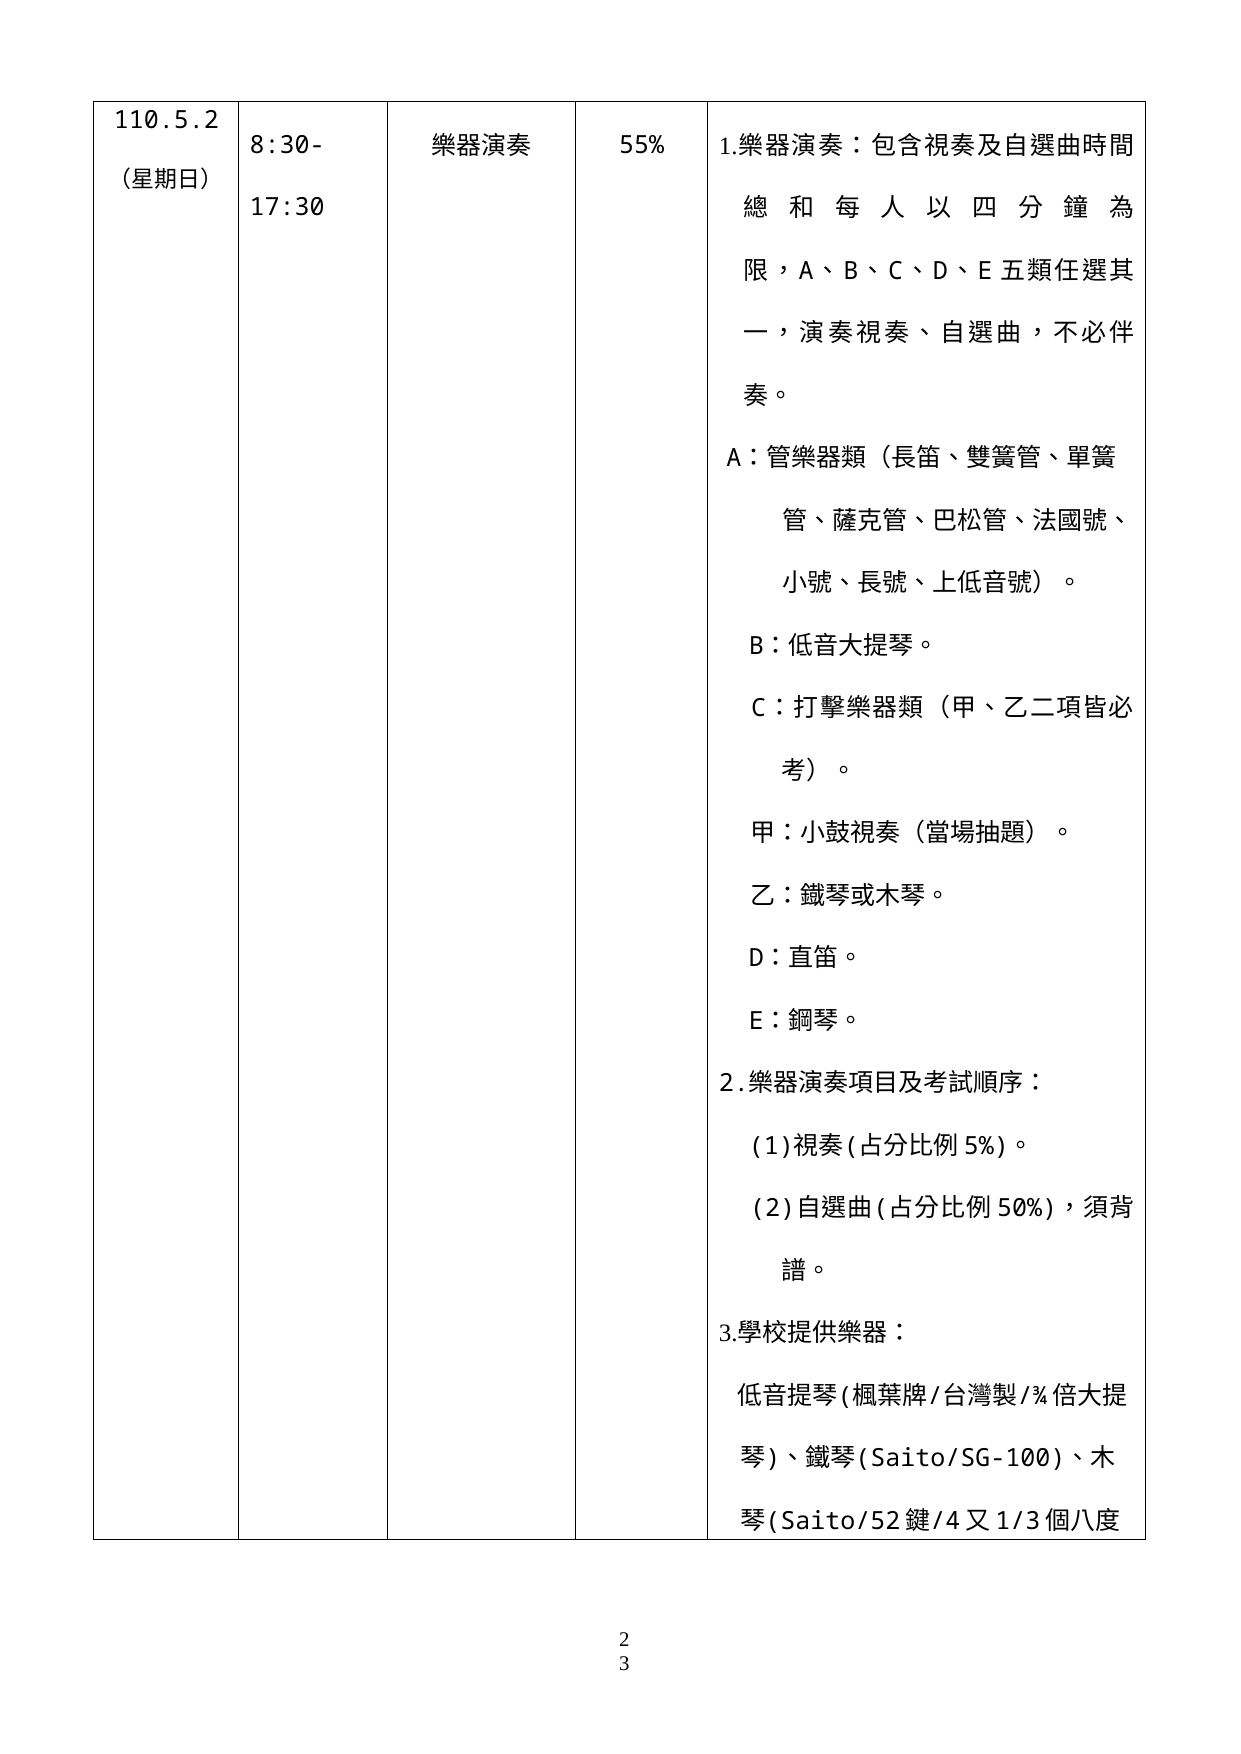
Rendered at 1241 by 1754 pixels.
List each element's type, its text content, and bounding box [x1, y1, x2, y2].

table_cell 8:30-17:30 [239, 102, 387, 1539]
table_cell 樂器演奏 [388, 102, 575, 1539]
table_cell 110.5.2 （星期日） [94, 102, 238, 1539]
table_cell 1.樂器演奏：包含視奏及自選曲時間總和每人以四分鐘為限，A、B、C、D、E五類任選其一，演奏視奏、自選曲，不必伴奏。 A：管樂器類（長笛、雙簧管、單簧管、薩克管、巴松管、法國號、小號、長號、上低音號）。 B：低音大提琴。 C：打擊樂器類（甲、乙二項皆必考）。 甲：小鼓視奏（當場抽題）。 乙：鐡琴或木琴。 D：直笛。 E：鋼琴。 2.樂器演奏項目及考試順序： (1)視奏(占分比例5%)。 (2)自選曲(占分比例50%)，須背譜。 3.學校提供樂器： 低音提琴(楓葉牌/台灣製/¾倍大提琴)、鐵琴(Saito/SG-100)、木琴(Saito/52鍵/4又1/3個八度 [708, 102, 1145, 1539]
table_cell 55% [576, 102, 707, 1539]
